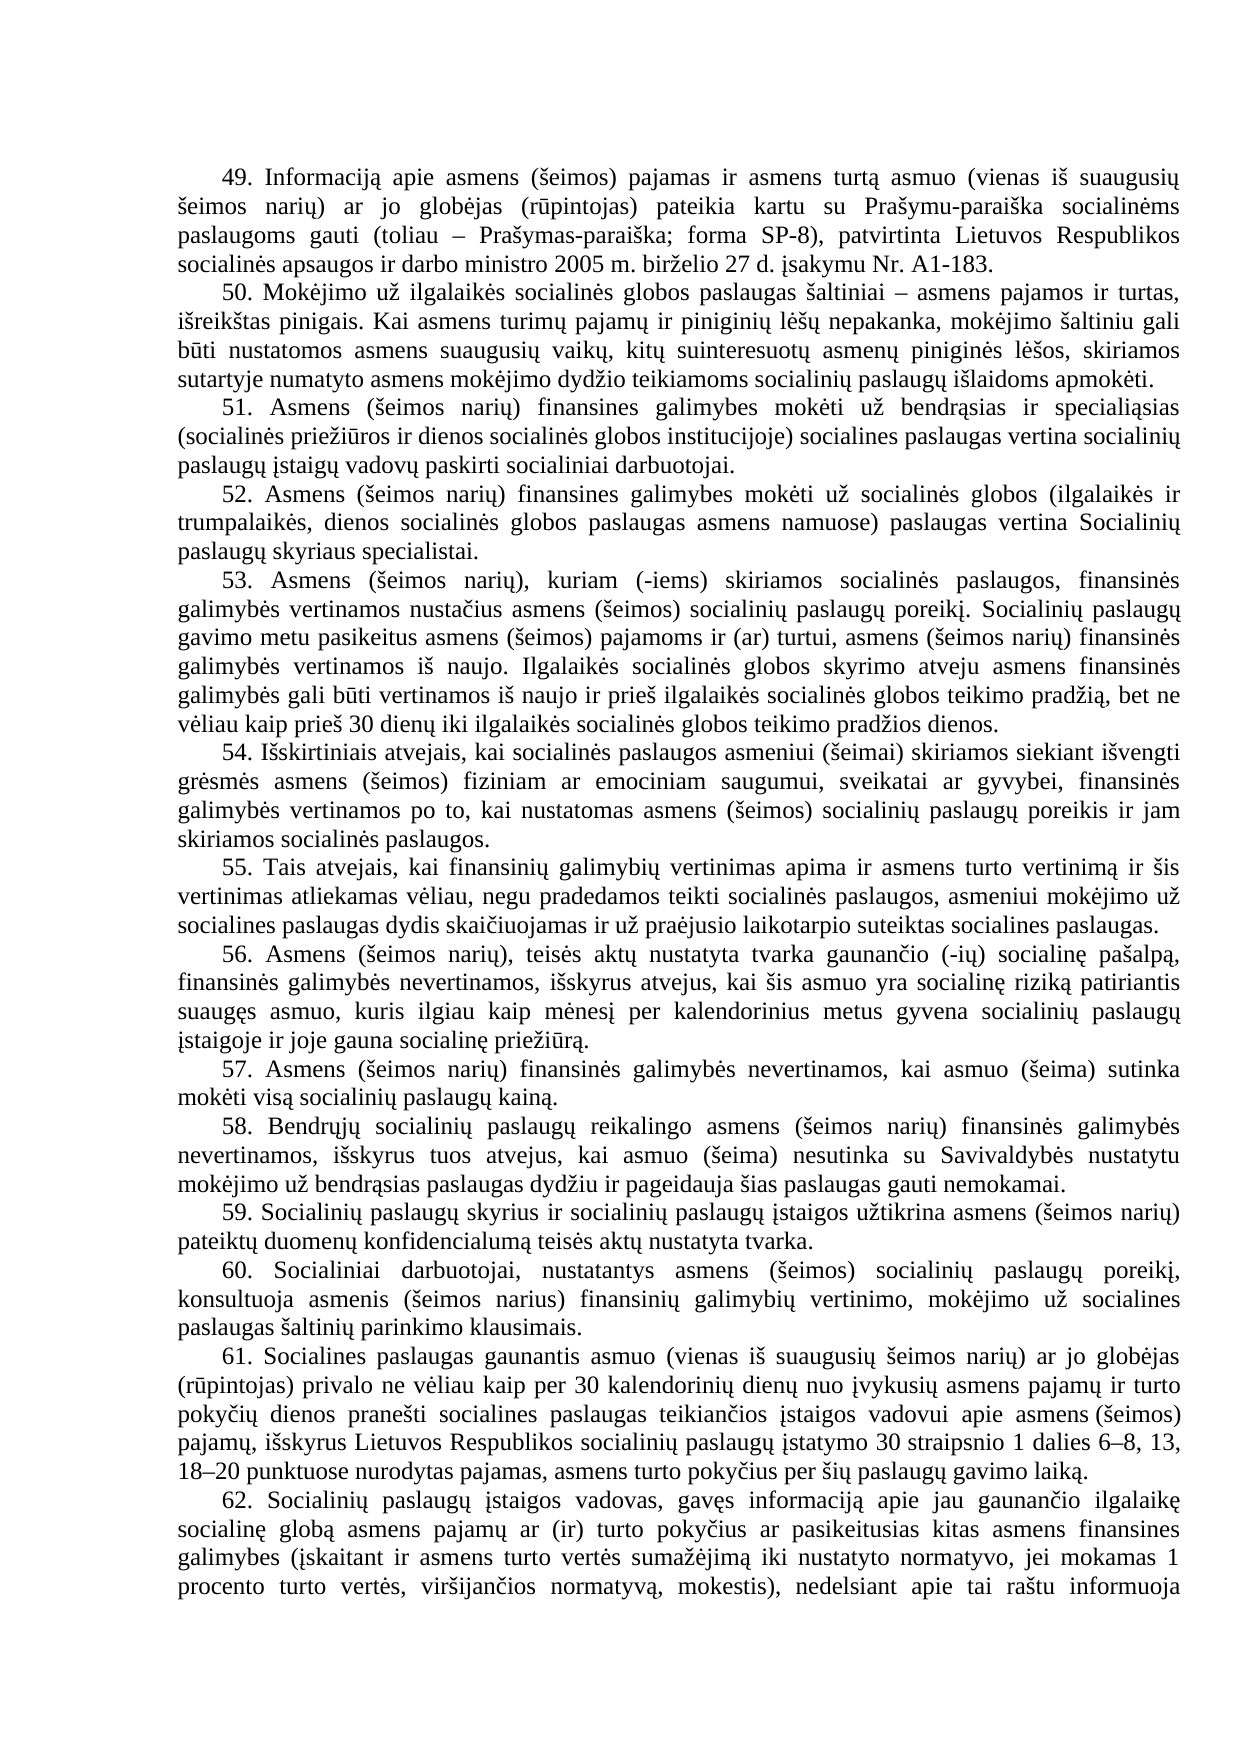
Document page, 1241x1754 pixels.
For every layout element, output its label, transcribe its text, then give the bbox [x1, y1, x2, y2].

text 59. Socialinių paslaugų skyrius ir socialinių paslaugų įstaigos užtikrina asmens (šeimos narių) pateiktų duomenų konfidencialumą teisės aktų nustatyta tvarka. [177, 1197, 1181, 1255]
text 57. Asmens (šeimos narių) finansinės galimybės nevertinamos, kai asmuo (šeima) sutinka mokėti visą socialinių paslaugų kainą. [177, 1054, 1181, 1111]
text 62. Socialinių paslaugų įstaigos vadovas, gavęs informaciją apie jau gaunančio ilgalaikę socialinę globą asmens pajamų ar (ir) turto pokyčius ar pasikeitusias kitas asmens finansines galimybes (įskaitant ir asmens turto vertės sumažėjimą iki nustatyto normatyvo, jei mokamas 1 procento turto vertės, viršijančios normatyvą, mokestis), nedelsiant apie tai raštu informuoja [177, 1485, 1181, 1600]
text 54. Išskirtiniais atvejais, kai socialinės paslaugos asmeniui (šeimai) skiriamos siekiant išvengti grėsmės asmens (šeimos) fiziniam ar emociniam saugumui, sveikatai ar gyvybei, finansinės galimybės vertinamos po to, kai nustatomas asmens (šeimos) socialinių paslaugų poreikis ir jam skiriamos socialinės paslaugos. [177, 737, 1181, 852]
text 61. Socialines paslaugas gaunantis asmuo (vienas iš suaugusių šeimos narių) ar jo globėjas (rūpintojas) privalo ne vėliau kaip per 30 kalendorinių dienų nuo įvykusių asmens pajamų ir turto pokyčių dienos pranešti socialines paslaugas teikiančios įstaigos vadovui apie asmens (šeimos) pajamų, išskyrus Lietuvos Respublikos socialinių paslaugų įstatymo 30 straipsnio 1 dalies 6–8, 13, 18–20 punktuose nurodytas pajamas, asmens turto pokyčius per šių paslaugų gavimo laiką. [177, 1341, 1181, 1485]
text 49. Informaciją apie asmens (šeimos) pajamas ir asmens turtą asmuo (vienas iš suaugusių šeimos narių) ar jo globėjas (rūpintojas) pateikia kartu su Prašymu-paraiška socialinėms paslaugoms gauti (toliau – Prašymas-paraiška; forma SP-8), patvirtinta Lietuvos Respublikos socialinės apsaugos ir darbo ministro 2005 m. birželio 27 d. įsakymu Nr. A1-183. [177, 162, 1181, 277]
text 60. Socialiniai darbuotojai, nustatantys asmens (šeimos) socialinių paslaugų poreikį, konsultuoja asmenis (šeimos narius) finansinių galimybių vertinimo, mokėjimo už socialines paslaugas šaltinių parinkimo klausimais. [177, 1255, 1181, 1341]
text 55. Tais atvejais, kai finansinių galimybių vertinimas apima ir asmens turto vertinimą ir šis vertinimas atliekamas vėliau, negu pradedamos teikti socialinės paslaugos, asmeniui mokėjimo už socialines paslaugas dydis skaičiuojamas ir už praėjusio laikotarpio suteiktas socialines paslaugas. [177, 852, 1181, 939]
text 52. Asmens (šeimos narių) finansines galimybes mokėti už socialinės globos (ilgalaikės ir trumpalaikės, dienos socialinės globos paslaugas asmens namuose) paslaugas vertina Socialinių paslaugų skyriaus specialistai. [177, 479, 1181, 565]
text 56. Asmens (šeimos narių), teisės aktų nustatyta tvarka gaunančio (-ių) socialinę pašalpą, finansinės galimybės nevertinamos, išskyrus atvejus, kai šis asmuo yra socialinę riziką patiriantis suaugęs asmuo, kuris ilgiau kaip mėnesį per kalendorinius metus gyvena socialinių paslaugų įstaigoje ir joje gauna socialinę priežiūrą. [177, 939, 1181, 1054]
text 51. Asmens (šeimos narių) finansines galimybes mokėti už bendrąsias ir specialiąsias (socialinės priežiūros ir dienos socialinės globos institucijoje) socialines paslaugas vertina socialinių paslaugų įstaigų vadovų paskirti socialiniai darbuotojai. [177, 392, 1181, 479]
text 53. Asmens (šeimos narių), kuriam (-iems) skiriamos socialinės paslaugos, finansinės galimybės vertinamos nustačius asmens (šeimos) socialinių paslaugų poreikį. Socialinių paslaugų gavimo metu pasikeitus asmens (šeimos) pajamoms ir (ar) turtui, asmens (šeimos narių) finansinės galimybės vertinamos iš naujo. Ilgalaikės socialinės globos skyrimo atveju asmens finansinės galimybės gali būti vertinamos iš naujo ir prieš ilgalaikės socialinės globos teikimo pradžią, bet ne vėliau kaip prieš 30 dienų iki ilgalaikės socialinės globos teikimo pradžios dienos. [177, 565, 1181, 737]
text 58. Bendrųjų socialinių paslaugų reikalingo asmens (šeimos narių) finansinės galimybės nevertinamos, išskyrus tuos atvejus, kai asmuo (šeima) nesutinka su Savivaldybės nustatytu mokėjimo už bendrąsias paslaugas dydžiu ir pageidauja šias paslaugas gauti nemokamai. [177, 1111, 1181, 1197]
text 50. Mokėjimo už ilgalaikės socialinės globos paslaugas šaltiniai – asmens pajamos ir turtas, išreikštas pinigais. Kai asmens turimų pajamų ir piniginių lėšų nepakanka, mokėjimo šaltiniu gali būti nustatomos asmens suaugusių vaikų, kitų suinteresuotų asmenų piniginės lėšos, skiriamos sutartyje numatyto asmens mokėjimo dydžio teikiamoms socialinių paslaugų išlaidoms apmokėti. [177, 277, 1181, 392]
